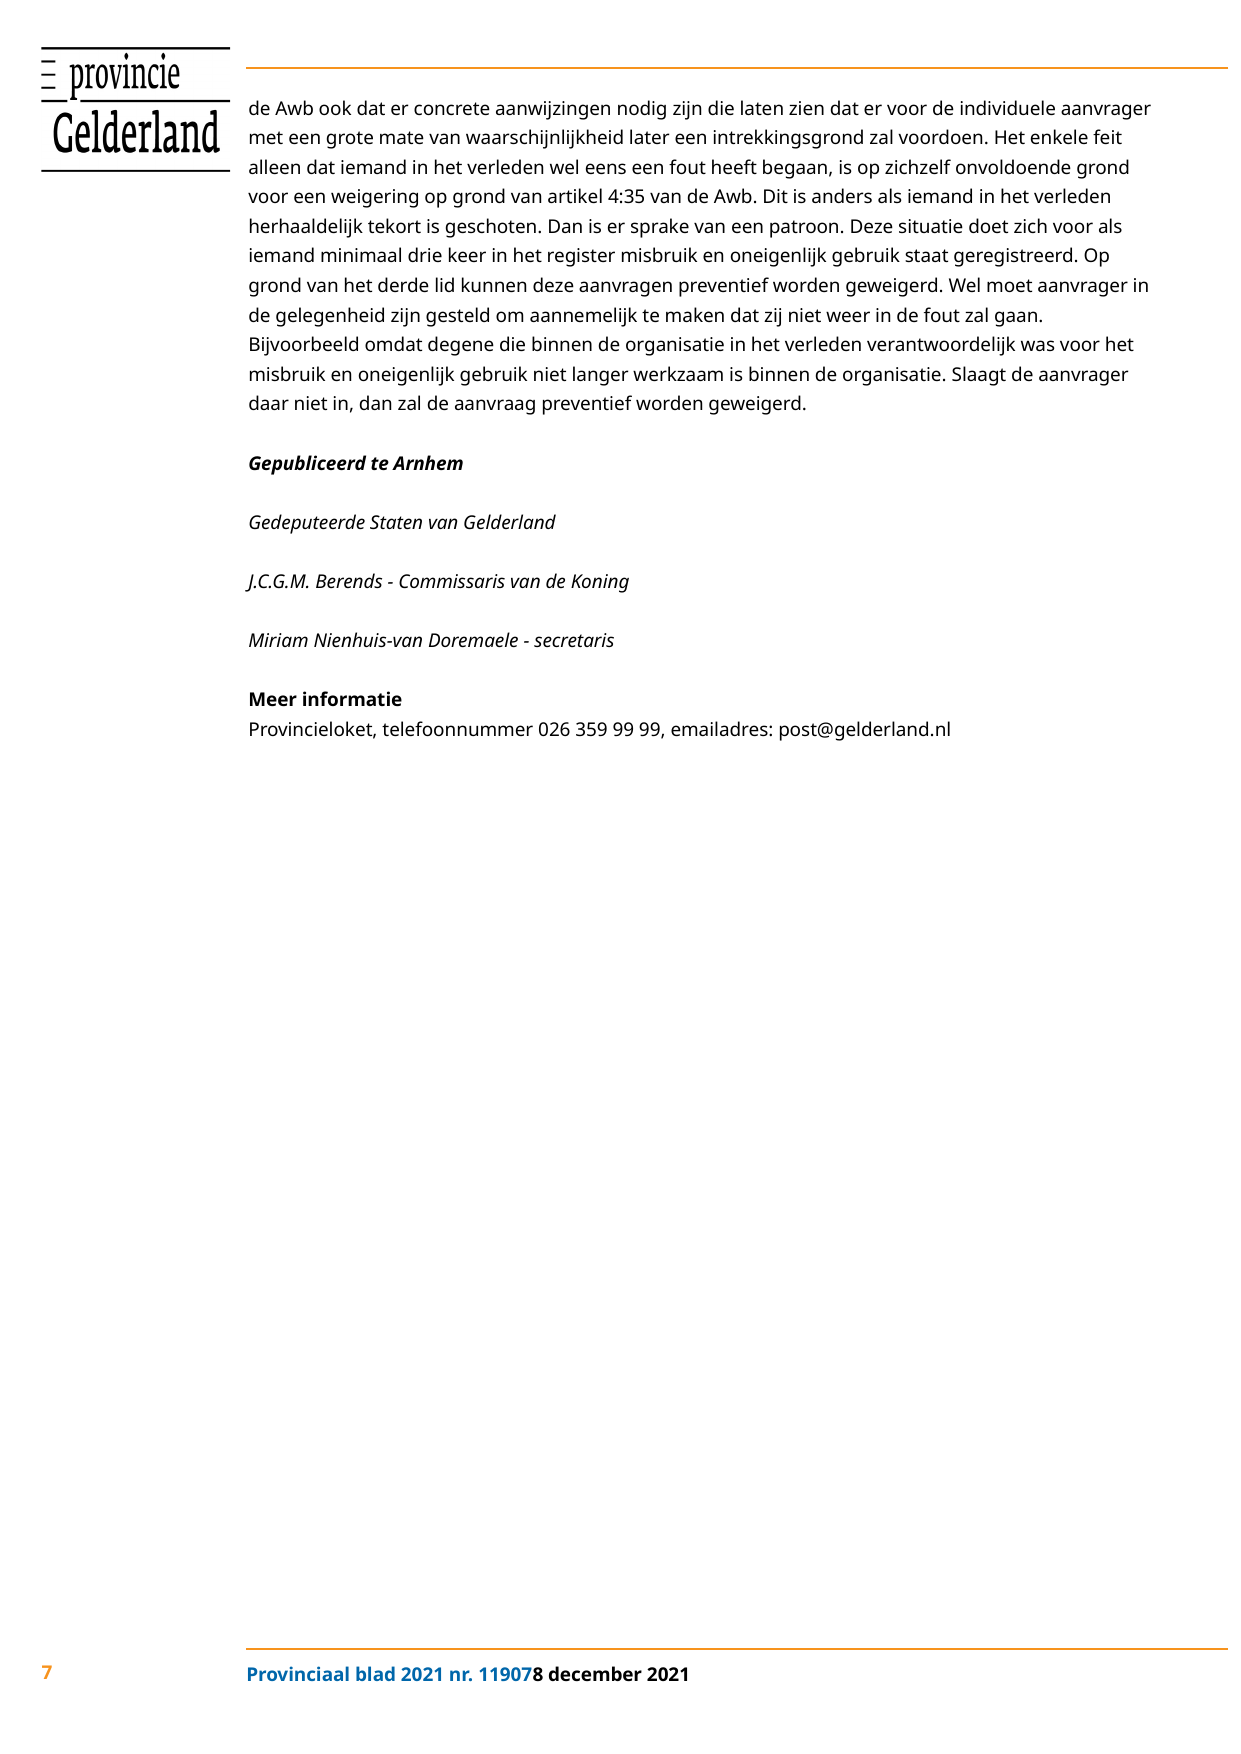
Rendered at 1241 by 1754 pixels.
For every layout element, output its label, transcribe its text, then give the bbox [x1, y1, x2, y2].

text Gepubliceerd te Arnhem [248, 450, 1152, 476]
text Meer informatie [248, 686, 1152, 712]
text Gedeputeerde Staten van Gelderland [248, 509, 1152, 535]
text Provincieloket, telefoonnummer 026 359 99 99, emailadres: post@gelderland.nl [248, 716, 1152, 742]
text J.C.G.M. Berends - Commissaris van de Koning [248, 568, 1152, 594]
text Miriam Nienhuis-van Doremaele - secretaris [248, 627, 1152, 653]
picture [41, 47, 231, 172]
text de Awb ook dat er concrete aanwijzingen nodig zijn die laten zien dat er voor de individuele aanvrager met een grote mate van waarschijnlijkheid later een intrekkingsgrond zal voordoen. Het enkele feit alleen dat iemand in het verleden wel eens een fout heeft begaan, is op zichzelf onvoldoende grond voor een weigering op grond van artikel 4:35 van de Awb. Dit is anders als iemand in het verleden herhaaldelijk tekort is geschoten. Dan is er sprake van een patroon. Deze situatie doet zich voor als iemand minimaal drie keer in het register misbruik en oneigenlijk gebruik staat geregistreerd. Op grond van het derde lid kunnen deze aanvragen preventief worden geweigerd. Wel moet aanvrager in de gelegenheid zijn gesteld om aannemelijk te maken dat zij niet weer in de fout zal gaan. Bijvoorbeeld omdat degene die binnen de organisatie in het verleden verantwoordelijk was voor het misbruik en oneigenlijk gebruik niet langer werkzaam is binnen de organisatie. Slaagt de aanvrager daar niet in, dan zal de aanvraag preventief worden geweigerd. [248, 95, 1152, 416]
